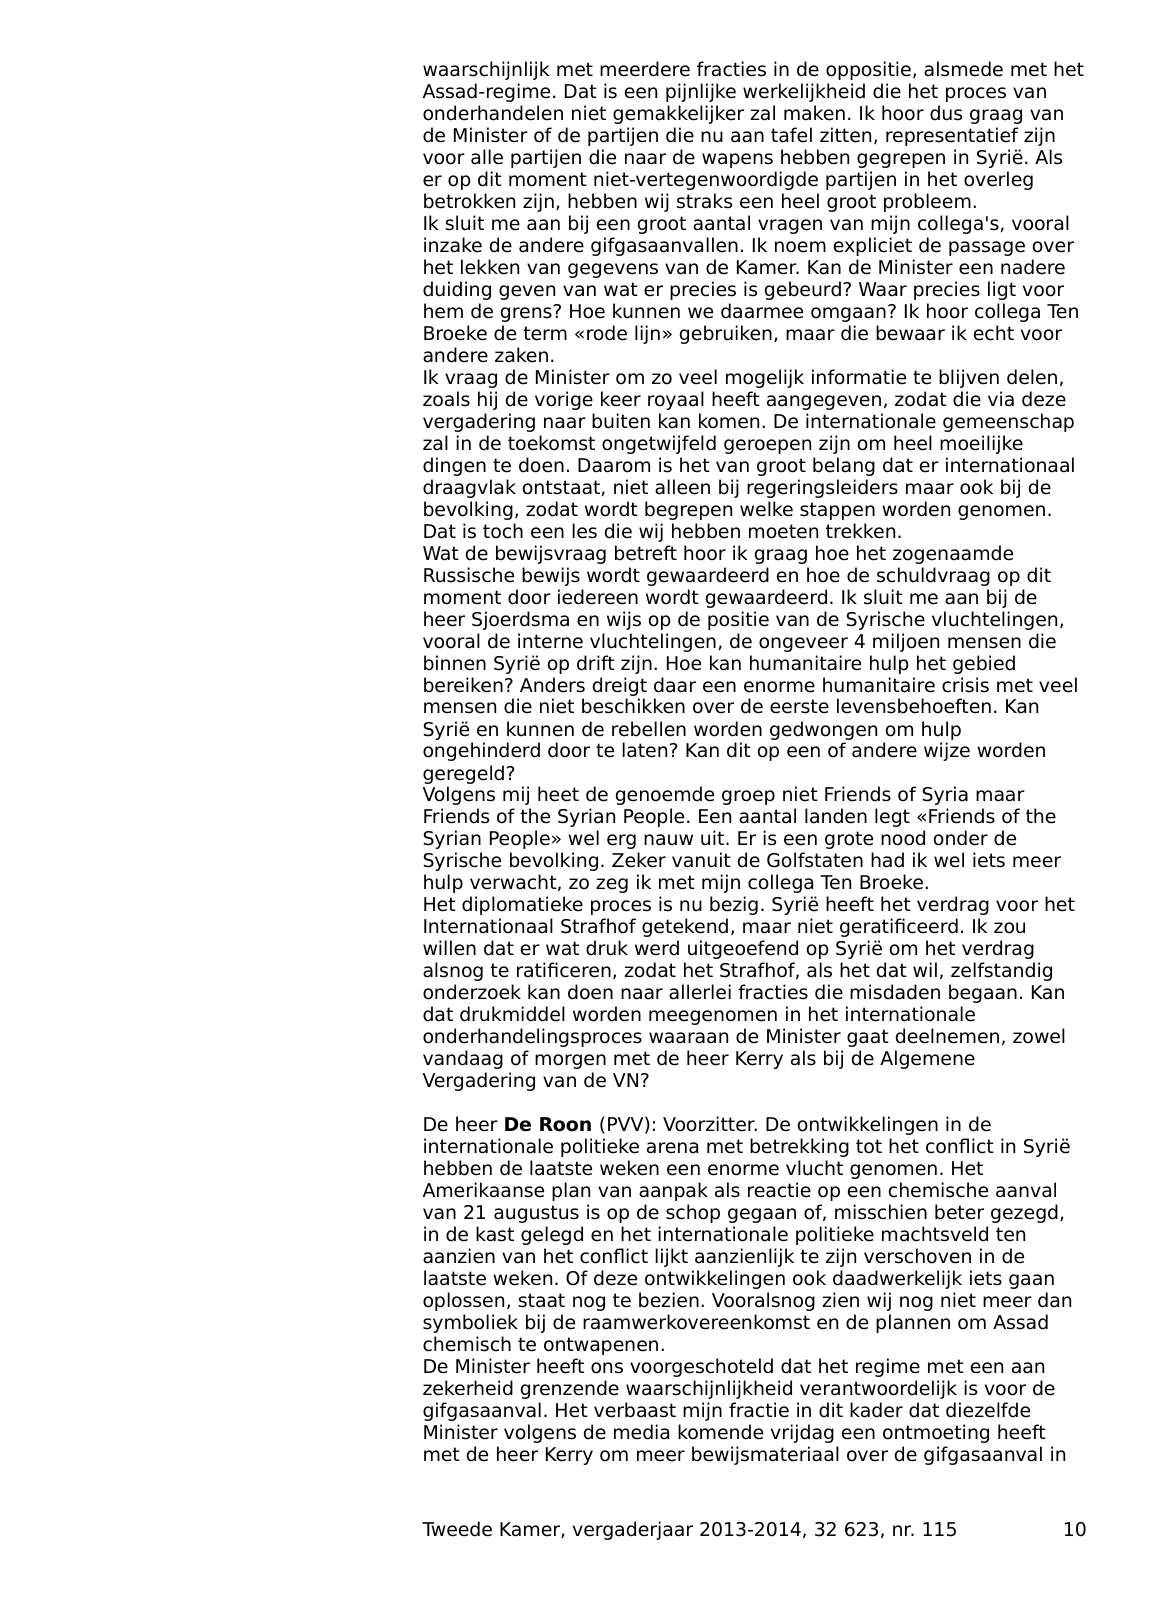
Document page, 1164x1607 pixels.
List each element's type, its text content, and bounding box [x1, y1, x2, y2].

text Wat de bewijsvraag betreft hoor ik graag hoe het zogenaamde Russische bewijs wordt gewaardeerd en hoe de schuldvraag op dit moment door iedereen wordt gewaardeerd. Ik sluit me aan bij de heer Sjoerdsma en wijs op de positie van de Syrische vluchtelingen, vooral de interne vluchtelingen, de ongeveer 4 miljoen mensen die binnen Syrië op drift zijn. Hoe kan humanitaire hulp het gebied bereiken? Anders dreigt daar een enorme humanitaire crisis met veel mensen die niet beschikken over de eerste levensbehoeften. Kan Syrië en kunnen de rebellen worden gedwongen om hulp ongehinderd door te laten? Kan dit op een of andere wijze worden geregeld? [422, 543, 1087, 784]
text De heer De Roon (PVV): Voorzitter. De ontwikkelingen in de internationale politieke arena met betrekking tot het conflict in Syrië hebben de laatste weken een enorme vlucht genomen. Het Amerikaanse plan van aanpak als reactie op een chemische aanval van 21 augustus is op de schop gegaan of, misschien beter gezegd, in de kast gelegd en het internationale politieke machtsveld ten aanzien van het conflict lijkt aanzienlijk te zijn verschoven in de laatste weken. Of deze ontwikkelingen ook daadwerkelijk iets gaan oplossen, staat nog te bezien. Vooralsnog zien wij nog niet meer dan symboliek bij de raamwerkovereenkomst en de plannen om Assad chemisch te ontwapenen. [422, 1114, 1087, 1356]
text Het diplomatieke proces is nu bezig. Syrië heeft het verdrag voor het Internationaal Strafhof getekend, maar niet geratificeerd. Ik zou willen dat er wat druk werd uitgeoefend op Syrië om het verdrag alsnog te ratificeren, zodat het Strafhof, als het dat wil, zelfstandig onderzoek kan doen naar allerlei fracties die misdaden begaan. Kan dat drukmiddel worden meegenomen in het internationale onderhandelingsproces waaraan de Minister gaat deelnemen, zowel vandaag of morgen met de heer Kerry als bij de Algemene Vergadering van de VN? [422, 894, 1087, 1092]
text waarschijnlijk met meerdere fracties in de oppositie, alsmede met het Assad-regime. Dat is een pijnlijke werkelijkheid die het proces van onderhandelen niet gemakkelijker zal maken. Ik hoor dus graag van de Minister of de partijen die nu aan tafel zitten, representatief zijn voor alle partijen die naar de wapens hebben gegrepen in Syrië. Als er op dit moment niet-vertegenwoordigde partijen in het overleg betrokken zijn, hebben wij straks een heel groot probleem. [422, 59, 1087, 213]
text Ik sluit me aan bij een groot aantal vragen van mijn collega's, vooral inzake de andere gifgasaanvallen. Ik noem expliciet de passage over het lekken van gegevens van de Kamer. Kan de Minister een nadere duiding geven van wat er precies is gebeurd? Waar precies ligt voor hem de grens? Hoe kunnen we daarmee omgaan? Ik hoor collega Ten Broeke de term «rode lijn» gebruiken, maar die bewaar ik echt voor andere zaken. [422, 213, 1087, 367]
text Ik vraag de Minister om zo veel mogelijk informatie te blijven delen, zoals hij de vorige keer royaal heeft aangegeven, zodat die via deze vergadering naar buiten kan komen. De internationale gemeenschap zal in de toekomst ongetwijfeld geroepen zijn om heel moeilijke dingen te doen. Daarom is het van groot belang dat er internationaal draagvlak ontstaat, niet alleen bij regeringsleiders maar ook bij de bevolking, zodat wordt begrepen welke stappen worden genomen. Dat is toch een les die wij hebben moeten trekken. [422, 367, 1087, 543]
text De Minister heeft ons voorgeschoteld dat het regime met een aan zekerheid grenzende waarschijnlijkheid verantwoordelijk is voor de gifgasaanval. Het verbaast mijn fractie in dit kader dat diezelfde Minister volgens de media komende vrijdag een ontmoeting heeft met de heer Kerry om meer bewijsmateriaal over de gifgasaanval in [422, 1356, 1087, 1466]
text Volgens mij heet de genoemde groep niet Friends of Syria maar Friends of the Syrian People. Een aantal landen legt «Friends of the Syrian People» wel erg nauw uit. Er is een grote nood onder de Syrische bevolking. Zeker vanuit de Golfstaten had ik wel iets meer hulp verwacht, zo zeg ik met mijn collega Ten Broeke. [422, 784, 1087, 894]
